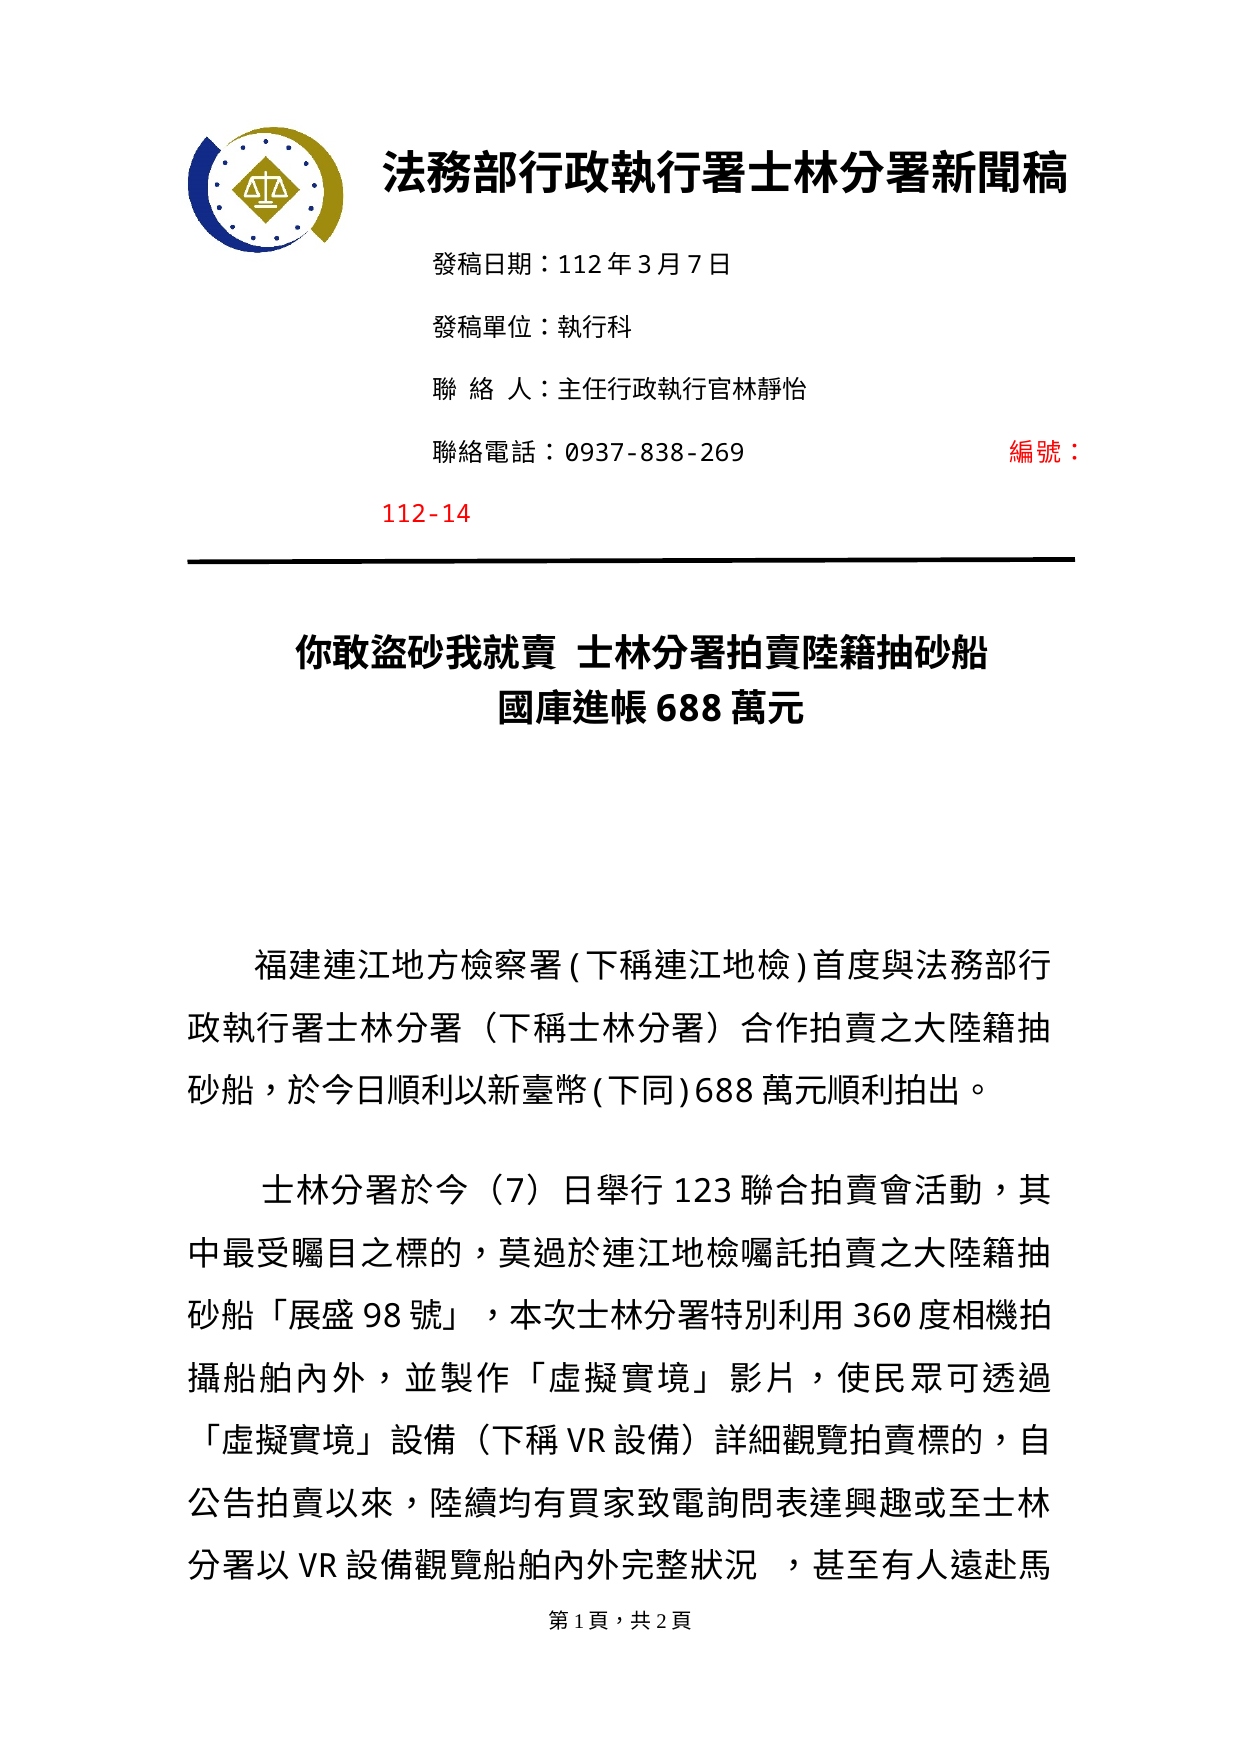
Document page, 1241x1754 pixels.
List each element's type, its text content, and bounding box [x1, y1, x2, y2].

table_header 法務部行政執行署士林分署新聞稿 發稿日期：112年3月7日 發稿單位：執行科 聯 絡 人：主任行政執行官林靜怡 聯絡電話：0937-838-269 編號：112-14 [378, 96, 1090, 534]
table_header [178, 96, 378, 534]
text 國庫進帳688萬元 [206, 677, 1097, 732]
text 你敢盜砂我就賣 士林分署拍賣陸籍抽砂船 [206, 623, 1097, 677]
text 士林分署於今（7）日舉行123聯合拍賣會活動，其中最受矚目之標的，莫過於連江地檢囑託拍賣之大陸籍抽砂船「展盛98號」，本次士林分署特別利用360度相機拍攝船舶內外，並製作「虛擬實境」影片，使民眾可透過「虛擬實境」設備（下稱VR設備）詳細觀覽拍賣標的，自公告拍賣以來，陸續均有買家致電詢問表達興趣或至士林分署以VR設備觀覽船舶內外完整狀況 ，甚至有人遠赴馬 [187, 1146, 1053, 1584]
text 福建連江地方檢察署(下稱連江地檢)首度與法務部行政執行署士林分署（下稱士林分署）合作拍賣之大陸籍抽砂船，於今日順利以新臺幣(下同)688萬元順利拍出。 [187, 921, 1053, 1109]
